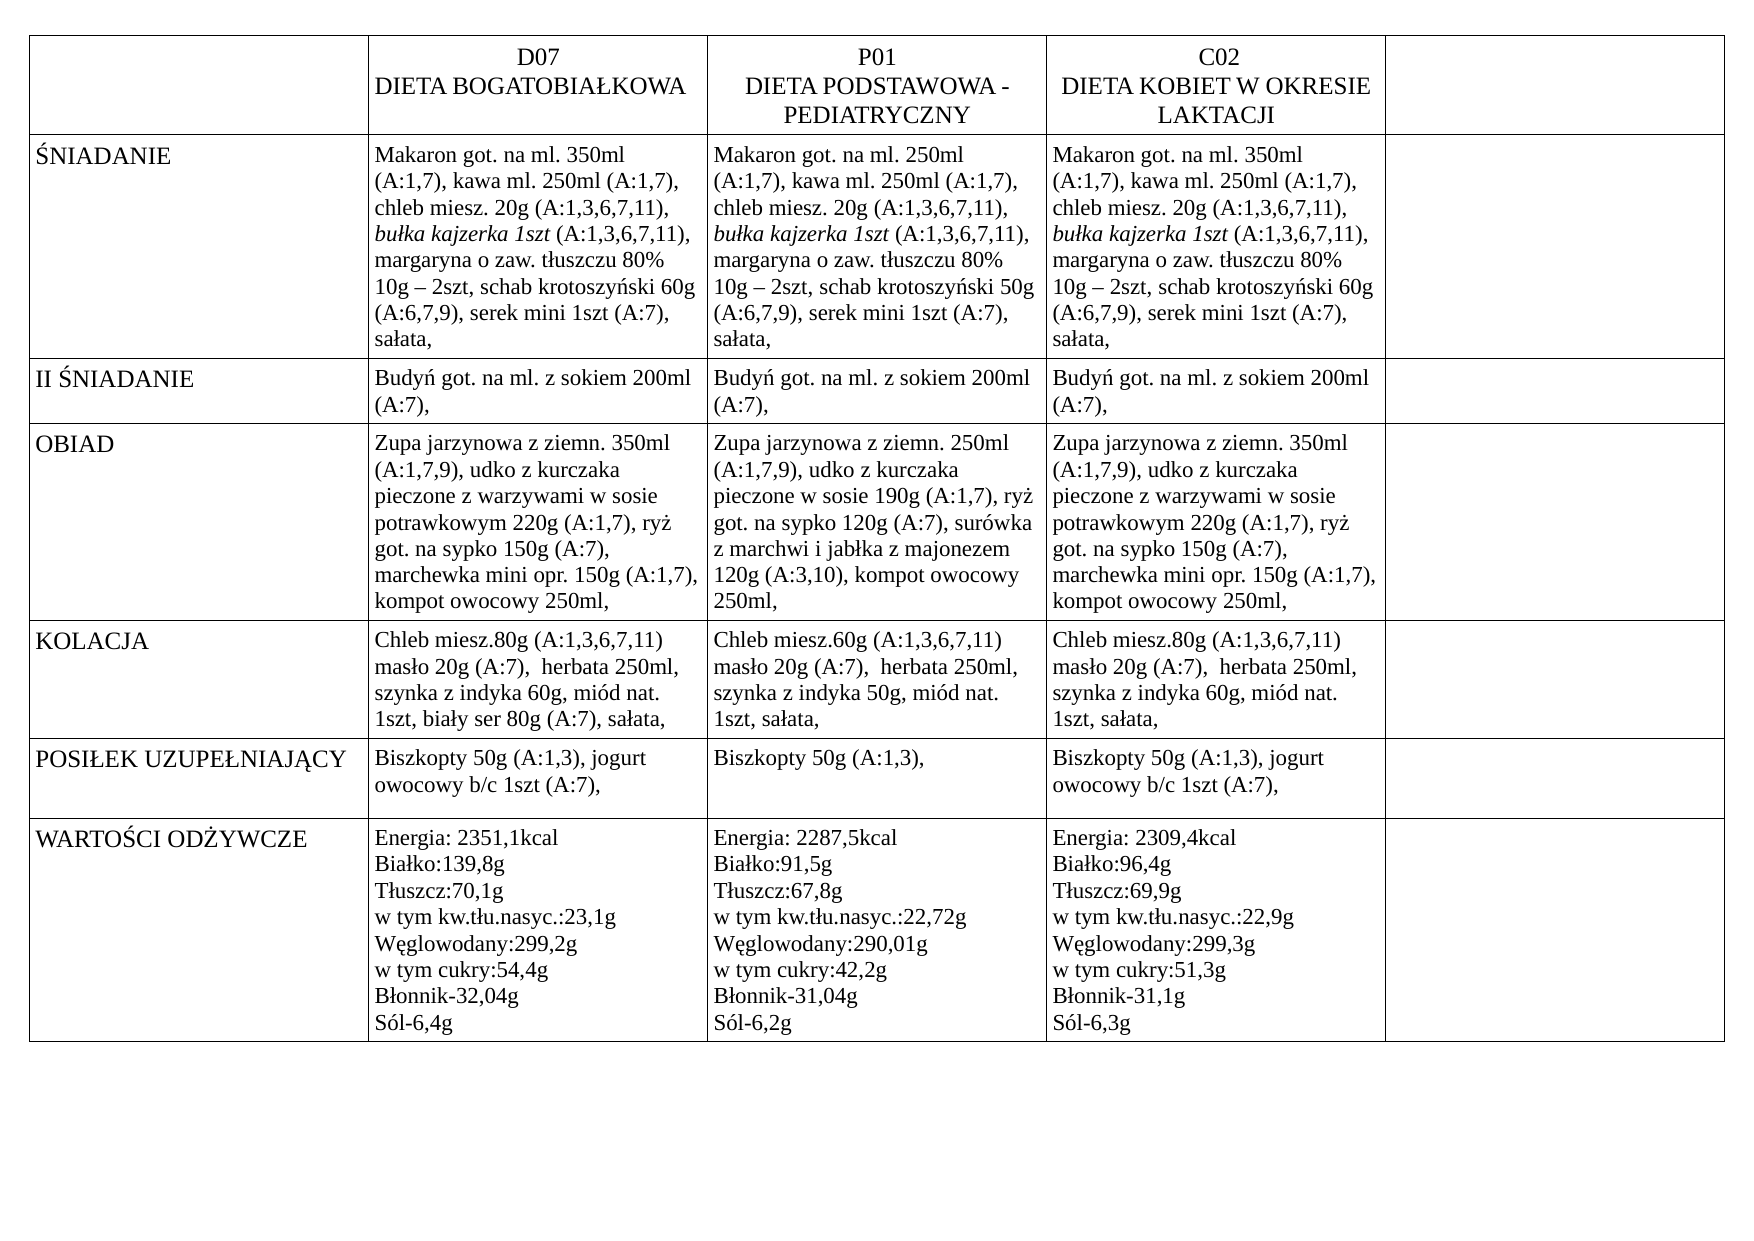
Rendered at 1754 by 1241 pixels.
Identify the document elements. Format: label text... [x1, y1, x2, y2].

table_cell Biszkopty 50g (A:1,3), jogurt owocowy b/c 1szt (A:7), [1047, 739, 1385, 817]
table_cell [1386, 135, 1724, 357]
table_cell II ŚNIADANIE [30, 359, 368, 423]
table_cell Biszkopty 50g (A:1,3), jogurt owocowy b/c 1szt (A:7), [369, 739, 707, 817]
table_cell Chleb miesz.60g (A:1,3,6,7,11) masło 20g (A:7), herbata 250ml, szynka z indyka 50g, miód nat. 1szt, sałata, [708, 621, 1046, 738]
table_cell Budyń got. na ml. z sokiem 200ml (A:7), [1047, 359, 1385, 423]
table_cell Energia: 2287,5kcal Białko:91,5g Tłuszcz:67,8g w tym kw.tłu.nasyc.:22,72g Węglowodany:290,01g w tym cukry:42,2g Błonnik-31,04g Sól-6,2g [708, 819, 1046, 1041]
table_cell KOLACJA [30, 621, 368, 738]
table_cell Zupa jarzynowa z ziemn. 350ml (A:1,7,9), udko z kurczaka pieczone z warzywami w sosie potrawkowym 220g (A:1,7), ryż got. na sypko 150g (A:7), marchewka mini opr. 150g (A:1,7), kompot owocowy 250ml, [369, 424, 707, 620]
table_cell Energia: 2309,4kcal Białko:96,4g Tłuszcz:69,9g w tym kw.tłu.nasyc.:22,9g Węglowodany:299,3g w tym cukry:51,3g Błonnik-31,1g Sól-6,3g [1047, 819, 1385, 1041]
table_cell Budyń got. na ml. z sokiem 200ml (A:7), [369, 359, 707, 423]
table_cell Makaron got. na ml. 350ml (A:1,7), kawa ml. 250ml (A:1,7), chleb miesz. 20g (A:1,3,6,7,11), bułka kajzerka 1szt (A:1,3,6,7,11), margaryna o zaw. tłuszczu 80% 10g – 2szt, schab krotoszyński 60g (A:6,7,9), serek mini 1szt (A:7), sałata, [1047, 135, 1385, 357]
table_cell [1386, 819, 1724, 1041]
table_cell [1386, 36, 1724, 134]
table_cell Energia: 2351,1kcal Białko:139,8g Tłuszcz:70,1g w tym kw.tłu.nasyc.:23,1g Węglowodany:299,2g w tym cukry:54,4g Błonnik-32,04g Sól-6,4g [369, 819, 707, 1041]
table_cell Makaron got. na ml. 350ml (A:1,7), kawa ml. 250ml (A:1,7), chleb miesz. 20g (A:1,3,6,7,11), bułka kajzerka 1szt (A:1,3,6,7,11), margaryna o zaw. tłuszczu 80% 10g – 2szt, schab krotoszyński 60g (A:6,7,9), serek mini 1szt (A:7), sałata, [369, 135, 707, 357]
table_cell Chleb miesz.80g (A:1,3,6,7,11) masło 20g (A:7), herbata 250ml, szynka z indyka 60g, miód nat. 1szt, biały ser 80g (A:7), sałata, [369, 621, 707, 738]
table_cell D07 DIETA BOGATOBIAŁKOWA [369, 36, 707, 134]
table_cell C02 DIETA KOBIET W OKRESIE LAKTACJI [1047, 36, 1385, 134]
table_cell ŚNIADANIE [30, 135, 368, 357]
table_cell Chleb miesz.80g (A:1,3,6,7,11) masło 20g (A:7), herbata 250ml, szynka z indyka 60g, miód nat. 1szt, sałata, [1047, 621, 1385, 738]
table_cell Zupa jarzynowa z ziemn. 250ml (A:1,7,9), udko z kurczaka pieczone w sosie 190g (A:1,7), ryż got. na sypko 120g (A:7), surówka z marchwi i jabłka z majonezem 120g (A:3,10), kompot owocowy 250ml, [708, 424, 1046, 620]
table_cell [1386, 359, 1724, 423]
table_cell [1386, 621, 1724, 738]
table_cell Biszkopty 50g (A:1,3), [708, 739, 1046, 817]
table_cell WARTOŚCI ODŻYWCZE [30, 819, 368, 1041]
table_cell POSIŁEK UZUPEŁNIAJĄCY [30, 739, 368, 817]
table_cell OBIAD [30, 424, 368, 620]
table_cell [1386, 739, 1724, 817]
table_cell Budyń got. na ml. z sokiem 200ml (A:7), [708, 359, 1046, 423]
table_cell Zupa jarzynowa z ziemn. 350ml (A:1,7,9), udko z kurczaka pieczone z warzywami w sosie potrawkowym 220g (A:1,7), ryż got. na sypko 150g (A:7), marchewka mini opr. 150g (A:1,7), kompot owocowy 250ml, [1047, 424, 1385, 620]
table_cell [1386, 424, 1724, 620]
table_cell [30, 36, 368, 134]
table_cell Makaron got. na ml. 250ml (A:1,7), kawa ml. 250ml (A:1,7), chleb miesz. 20g (A:1,3,6,7,11), bułka kajzerka 1szt (A:1,3,6,7,11), margaryna o zaw. tłuszczu 80% 10g – 2szt, schab krotoszyński 50g (A:6,7,9), serek mini 1szt (A:7), sałata, [708, 135, 1046, 357]
table_cell P01 DIETA PODSTAWOWA - PEDIATRYCZNY [708, 36, 1046, 134]
